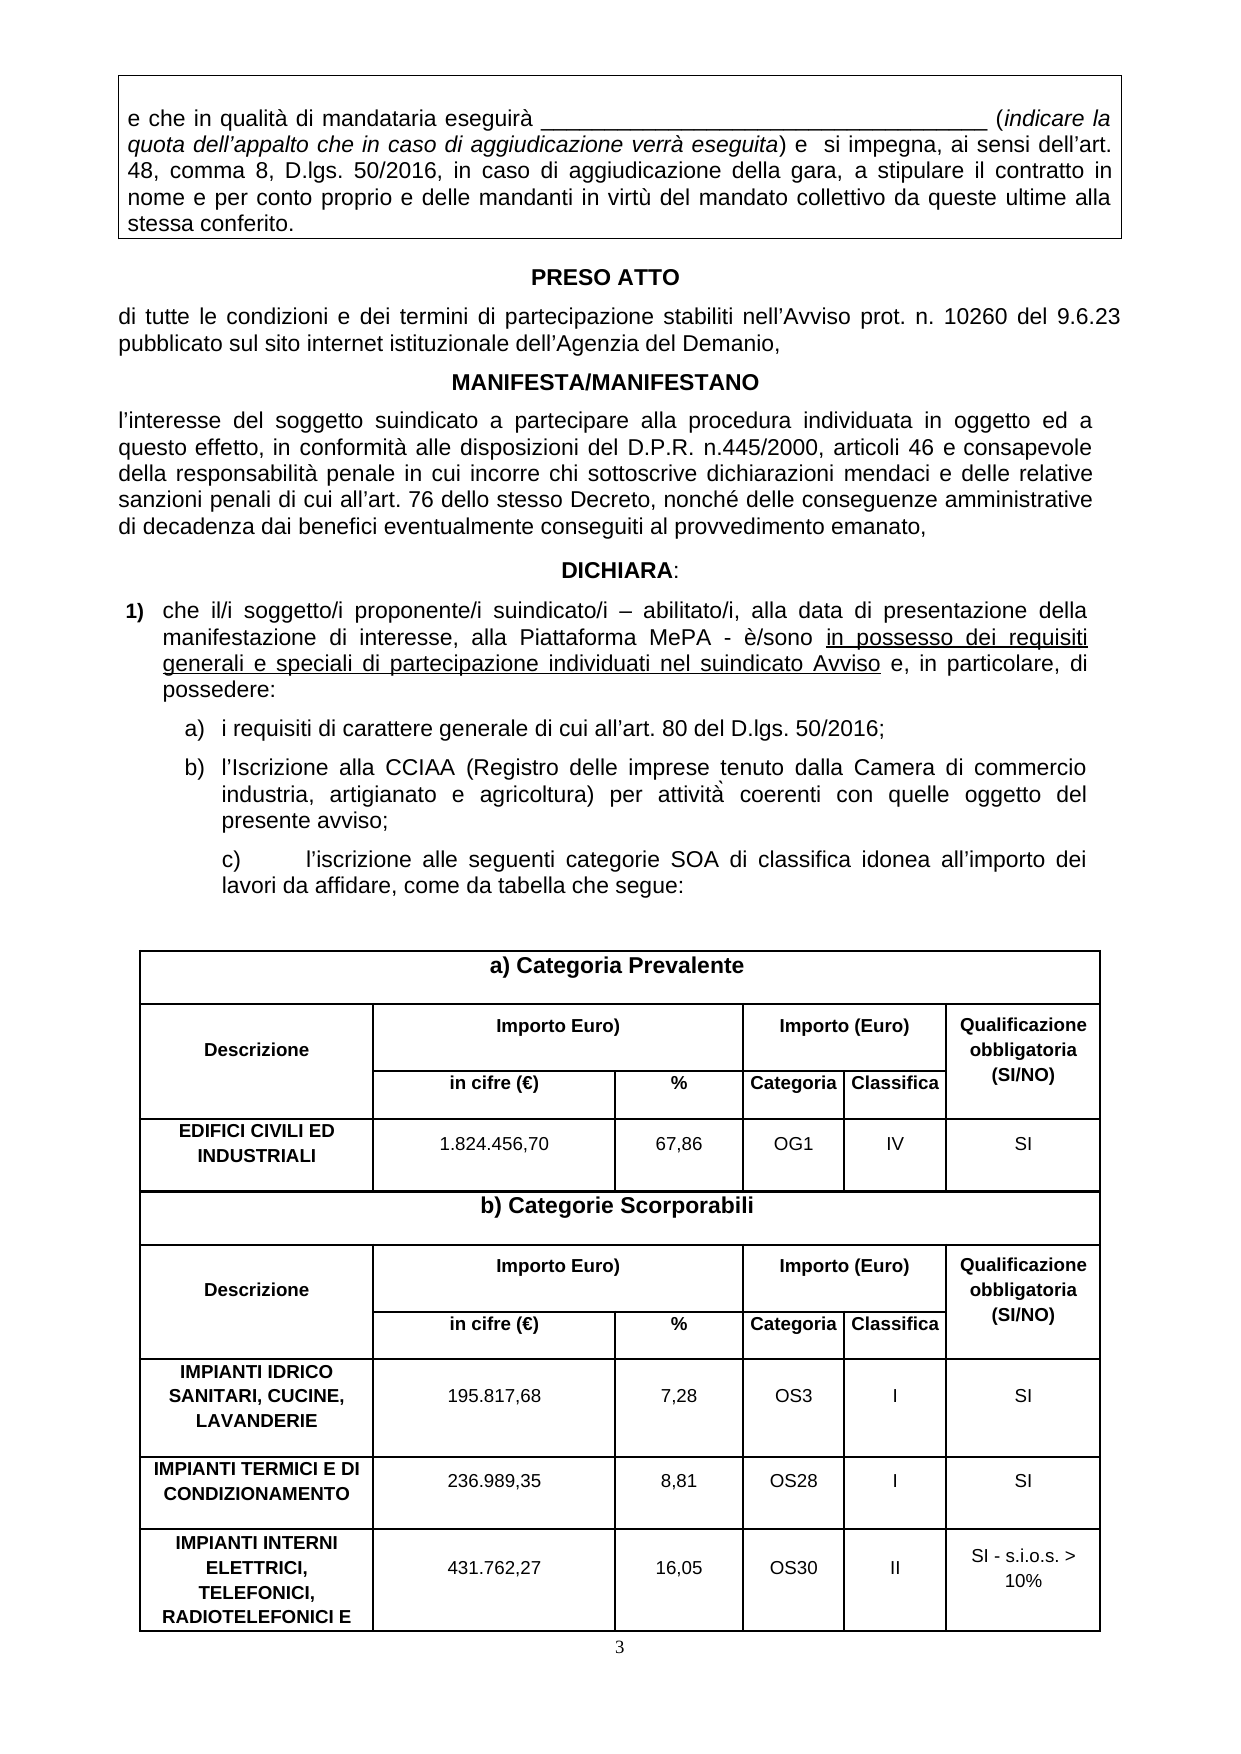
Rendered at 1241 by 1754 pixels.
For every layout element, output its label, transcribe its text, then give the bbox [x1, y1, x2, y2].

table_cell EDIFICI CIVILI ED INDUSTRIALI [141, 1120, 372, 1190]
table_cell Classifica [845, 1313, 945, 1358]
table_cell Qualificazione obbligatoria (SI/NO) [947, 1246, 1099, 1358]
list l’Iscrizione alla CCIAA (Registro delle imprese tenuto dalla Camera di commercio industria, artigianato e agricoltura) per attività̀ coerenti con quelle oggetto del presente avviso; [184, 754, 1088, 833]
list l’iscrizione alle seguenti categorie SOA di classifica idonea all’importo dei lavori da affidare, come da tabella che segue: [222, 846, 1088, 898]
table_cell IMPIANTI IDRICO SANITARI, CUCINE, LAVANDERIE [141, 1360, 372, 1456]
table_cell OS30 [744, 1530, 843, 1630]
table_cell I [845, 1360, 945, 1456]
table_cell Importo Euro) [374, 1246, 742, 1311]
table_cell 8,81 [616, 1458, 742, 1528]
table_cell Descrizione [141, 1246, 372, 1358]
table_cell Categoria [744, 1072, 843, 1118]
table_cell SI - s.i.o.s. > 10% [947, 1530, 1099, 1630]
table_cell 16,05 [616, 1530, 742, 1630]
table_cell Qualificazione obbligatoria (SI/NO) [947, 1005, 1099, 1118]
table_cell in cifre (€) [374, 1313, 614, 1358]
table_cell 431.762,27 [374, 1530, 614, 1630]
table_cell IMPIANTI INTERNI ELETTRICI, TELEFONICI, RADIOTELEFONICI E [141, 1530, 372, 1630]
text l’interesse del soggetto suindicato a partecipare alla procedura individuata in oggetto ed a questo effetto, in conformità alle disposizioni del D.P.R. n.445/2000, articoli 46 e consapevole della responsabilità penale in cui incorre chi sottoscrive dichiarazioni mendaci e delle relative sanzioni penali di cui all’art. 76 dello stesso Decreto, nonché delle conseguenze amministrative di decadenza dai benefici eventualmente conseguiti al provvedimento emanato, [118, 407, 1093, 539]
table_cell OG1 [744, 1120, 843, 1190]
table_cell b) Categorie Scorporabili [141, 1193, 1099, 1243]
table_cell Importo Euro) [374, 1005, 742, 1070]
table_cell % [616, 1072, 742, 1118]
table_cell % [616, 1313, 742, 1358]
table_cell SI [947, 1458, 1099, 1528]
table_cell Descrizione [141, 1005, 372, 1118]
table_cell SI [947, 1120, 1099, 1190]
list i requisiti di carattere generale di cui all’art. 80 del D.lgs. 50/2016; [184, 715, 1088, 742]
table_cell I [845, 1458, 945, 1528]
text PRESO ATTO [118, 264, 1092, 291]
text MANIFESTA/MANIFESTANO [118, 368, 1092, 395]
text e che in qualità di mandataria eseguirà ___________________________________ (indicare la quota dell’appalto che in caso di aggiudicazione verrà eseguita) e si impegna, ai sensi dell’art. 48, comma 8, D.lgs. 50/2016, in caso di aggiudicazione della gara, a stipulare il contratto in nome e per conto proprio e delle mandanti in virtù del mandato collettivo da queste ultime alla stessa conferito. [119, 101, 1121, 238]
table_cell in cifre (€) [374, 1072, 614, 1118]
table_cell Importo (Euro) [744, 1246, 945, 1311]
table_cell 7,28 [616, 1360, 742, 1456]
table_cell Categoria [744, 1313, 843, 1358]
table_cell 67,86 [616, 1120, 742, 1190]
table_header a) Categoria Prevalente [141, 952, 1099, 1003]
table_cell Classifica [845, 1072, 945, 1118]
text di tutte le condizioni e dei termini di partecipazione stabiliti nell’Avviso prot. n. 10260 del 9.6.23 pubblicato sul sito internet istituzionale dell’Agenzia del Demanio, [118, 303, 1122, 356]
table_cell SI [947, 1360, 1099, 1456]
table_cell 195.817,68 [374, 1360, 614, 1456]
table_cell IV [845, 1120, 945, 1190]
table_cell OS28 [744, 1458, 843, 1528]
table_cell Importo (Euro) [744, 1005, 945, 1070]
text DICHIARA: [118, 552, 1122, 585]
table_cell II [845, 1530, 945, 1630]
table_cell OS3 [744, 1360, 843, 1456]
table_cell 236.989,35 [374, 1458, 614, 1528]
table_cell 1.824.456,70 [374, 1120, 614, 1190]
table_cell IMPIANTI TERMICI E DI CONDIZIONAMENTO [141, 1458, 372, 1528]
list che il/i soggetto/i proponente/i suindicato/i – abilitato/i, alla data di presentazione della manifestazione di interesse, alla Piattaforma MePA - è/sono in possesso dei requisiti generali e speciali di partecipazione individuati nel suindicato Avviso e, in particolare, di possedere: [125, 597, 1088, 703]
